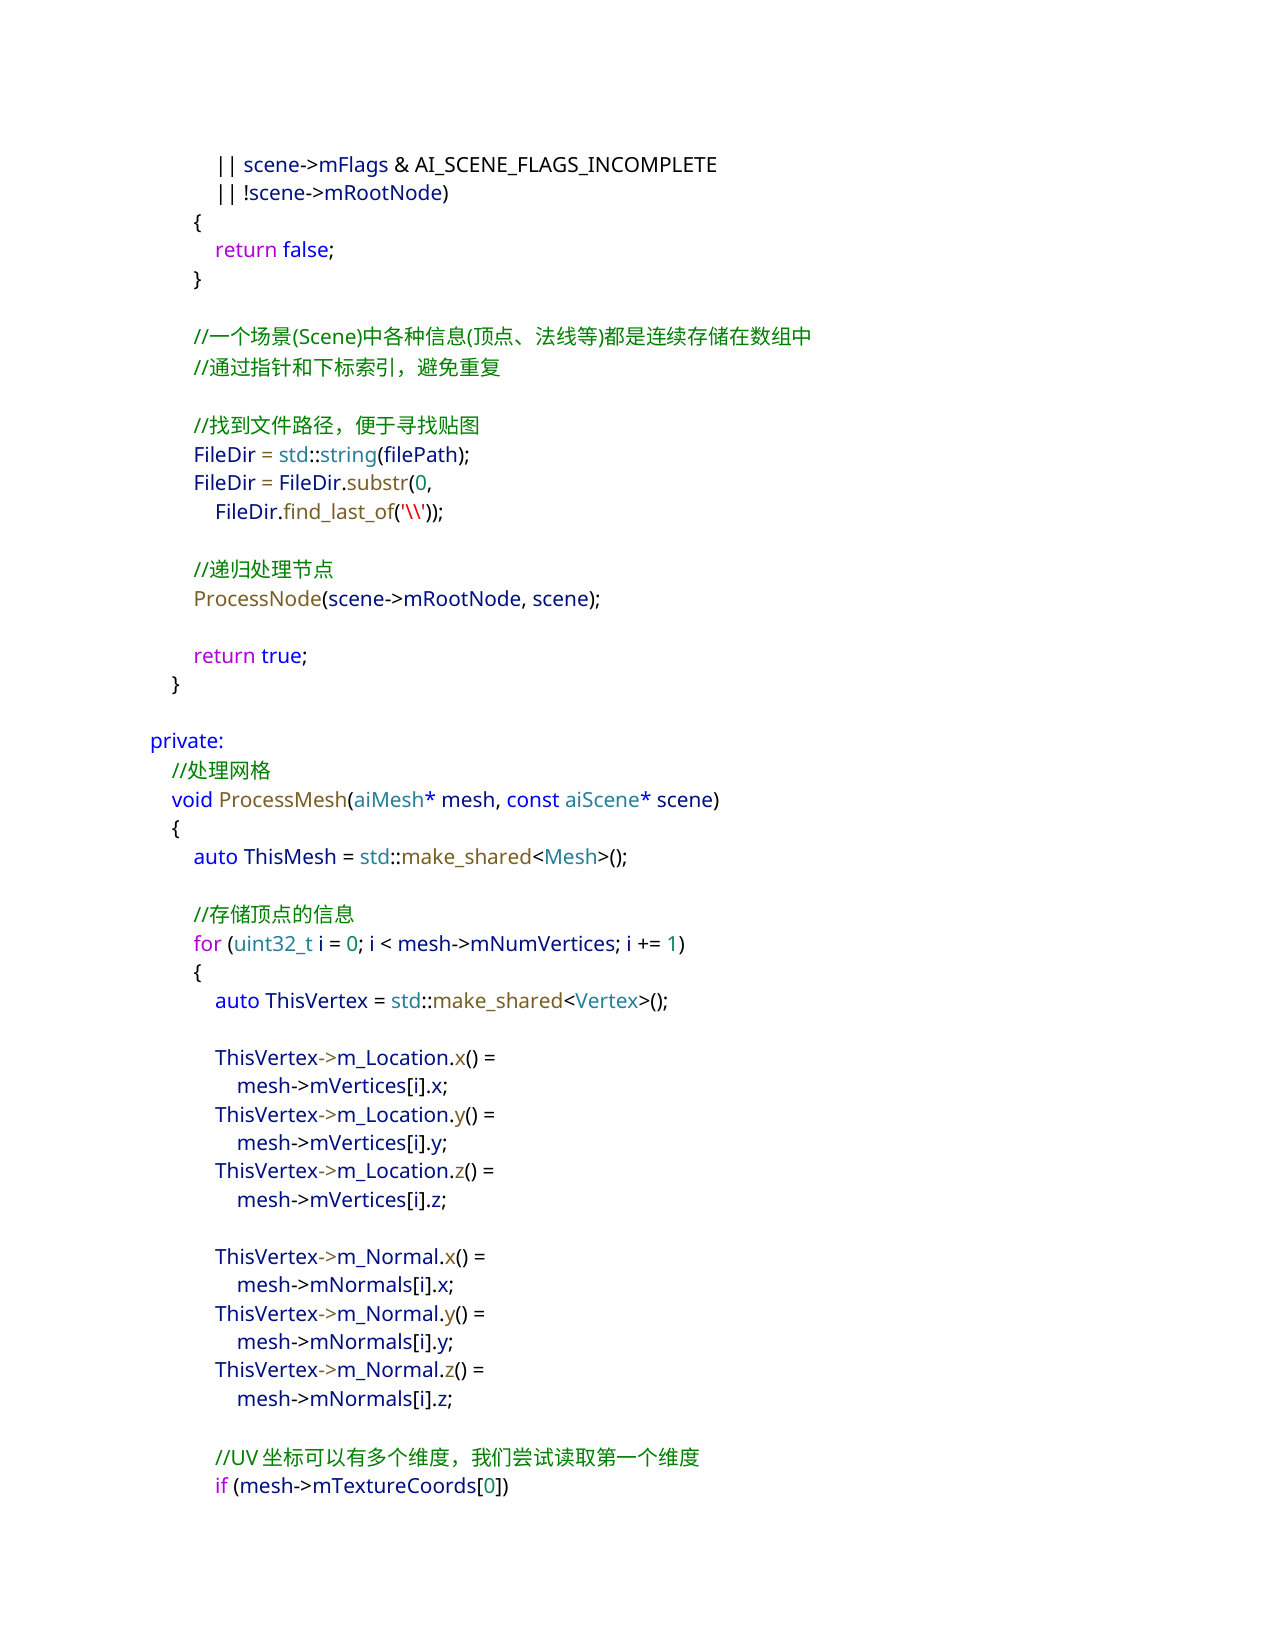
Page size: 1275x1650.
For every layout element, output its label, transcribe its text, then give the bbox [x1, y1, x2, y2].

text //处理网格 [150, 755, 1125, 785]
text { [150, 207, 1125, 235]
text || scene->mFlags & AI_SCENE_FLAGS_INCOMPLETE [150, 150, 1125, 178]
text mesh->mNormals[i].x; [150, 1270, 1125, 1299]
text FileDir = std::string(filePath); [150, 440, 1125, 468]
text //一个场景(Scene)中各种信息(顶点、法线等)都是连续存储在数组中 [150, 321, 1125, 351]
text //递归处理节点 [150, 554, 1125, 584]
text mesh->mNormals[i].y; [150, 1327, 1125, 1356]
text ProcessNode(scene->mRootNode, scene); [150, 584, 1125, 612]
text mesh->mVertices[i].y; [150, 1128, 1125, 1157]
text auto ThisVertex = std::make_shared<Vertex>(); [150, 986, 1125, 1014]
text return false; [150, 235, 1125, 264]
text //找到文件路径，便于寻找贴图 [150, 410, 1125, 440]
text { [150, 813, 1125, 842]
text FileDir.find_last_of('\\')); [150, 497, 1125, 525]
text ThisVertex->m_Normal.z() = [150, 1356, 1125, 1384]
text mesh->mNormals[i].z; [150, 1384, 1125, 1412]
text || !scene->mRootNode) [150, 178, 1125, 207]
text //UV坐标可以有多个维度，我们尝试读取第一个维度 [150, 1441, 1125, 1471]
text //通过指针和下标索引，避免重复 [150, 351, 1125, 381]
text { [150, 957, 1125, 986]
text ThisVertex->m_Normal.y() = [150, 1299, 1125, 1327]
text mesh->mVertices[i].z; [150, 1185, 1125, 1213]
text ThisVertex->m_Normal.x() = [150, 1242, 1125, 1270]
text FileDir = FileDir.substr(0, [150, 468, 1125, 497]
text ThisVertex->m_Location.x() = [150, 1043, 1125, 1071]
text //存储顶点的信息 [150, 899, 1125, 929]
text if (mesh->mTextureCoords[0]) [150, 1471, 1125, 1500]
text return true; [150, 641, 1125, 669]
text auto ThisMesh = std::make_shared<Mesh>(); [150, 842, 1125, 870]
text } [150, 669, 1125, 698]
text mesh->mVertices[i].x; [150, 1071, 1125, 1100]
text } [150, 264, 1125, 292]
text ThisVertex->m_Location.z() = [150, 1157, 1125, 1185]
text ThisVertex->m_Location.y() = [150, 1100, 1125, 1128]
text for (uint32_t i = 0; i < mesh->mNumVertices; i += 1) [150, 929, 1125, 957]
text void ProcessMesh(aiMesh* mesh, const aiScene* scene) [150, 785, 1125, 813]
text private: [150, 726, 1125, 755]
